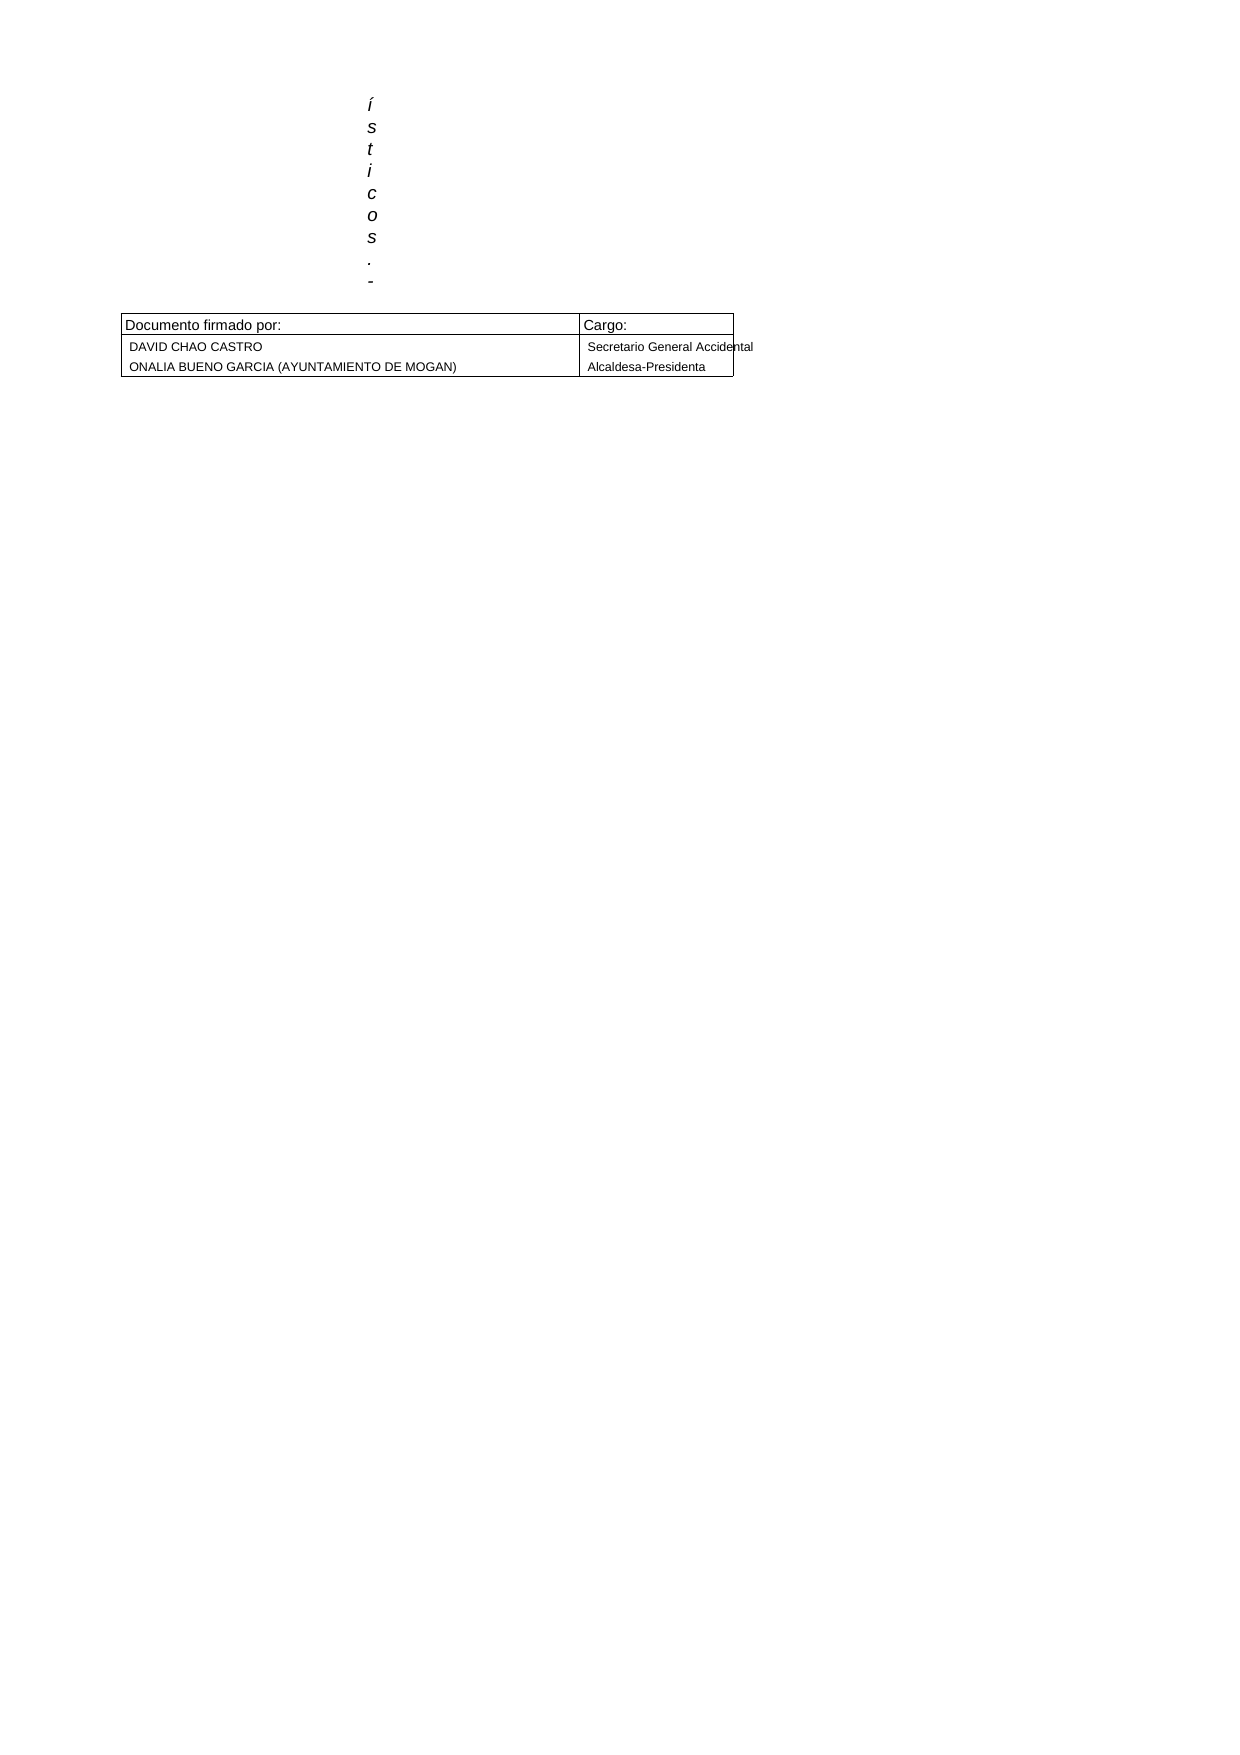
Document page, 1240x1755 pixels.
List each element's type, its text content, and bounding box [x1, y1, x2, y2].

table_cell Secretario General Accidental Alcaldesa-Presidenta [580, 335, 733, 376]
table_header Cargo: [580, 314, 733, 334]
table_header Documento firmado por: [122, 314, 579, 334]
table_cell DAVID CHAO CASTRO ONALIA BUENO GARCIA (AYUNTAMIENTO DE MOGAN) [122, 335, 579, 376]
